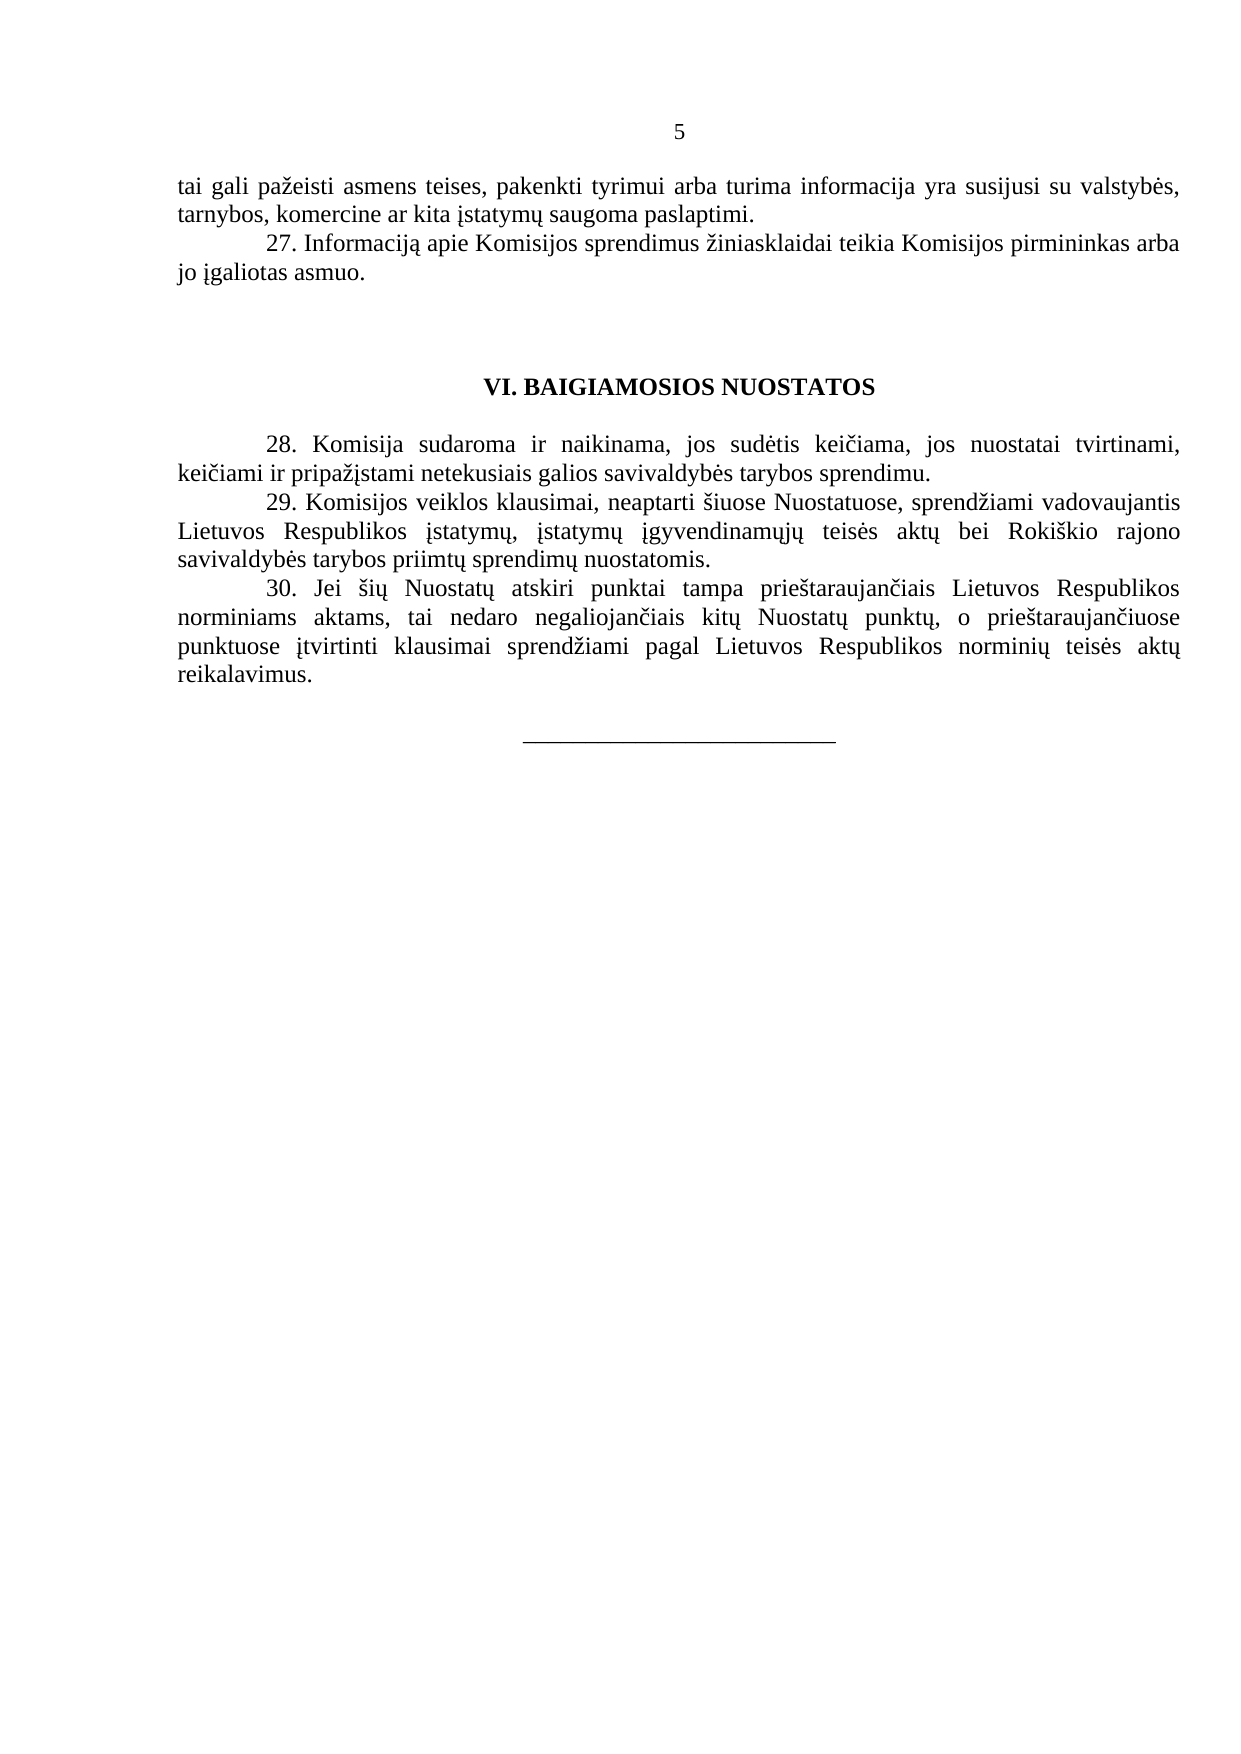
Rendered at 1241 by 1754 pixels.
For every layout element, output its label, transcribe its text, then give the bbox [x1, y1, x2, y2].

text tai gali pažeisti asmens teises, pakenkti tyrimui arba turima informacija yra susijusi su valstybės, tarnybos, komercine ar kita įstatymų saugoma paslaptimi. [177, 171, 1181, 228]
text 28. Komisija sudaroma ir naikinama, jos sudėtis keičiama, jos nuostatai tvirtinami, keičiami ir pripažįstami netekusiais galios savivaldybės tarybos sprendimu. [177, 429, 1181, 487]
text 30. Jei šių Nuostatų atskiri punktai tampa prieštaraujančiais Lietuvos Respublikos norminiams aktams, tai nedaro negaliojančiais kitų Nuostatų punktų, o prieštaraujančiuose punktuose įtvirtinti klausimai sprendžiami pagal Lietuvos Respublikos norminių teisės aktų reikalavimus. [177, 573, 1181, 688]
text 29. Komisijos veiklos klausimai, neaptarti šiuose Nuostatuose, sprendžiami vadovaujantis Lietuvos Respublikos įstatymų, įstatymų įgyvendinamųjų teisės aktų bei Rokiškio rajono savivaldybės tarybos priimtų sprendimų nuostatomis. [177, 487, 1181, 573]
text VI. BAIGIAMOSIOS NUOSTATOS [177, 372, 1181, 401]
text 27. Informaciją apie Komisijos sprendimus žiniasklaidai teikia Komisijos pirmininkas arba jo įgaliotas asmuo. [177, 228, 1181, 286]
text _________________________ [177, 717, 1181, 746]
